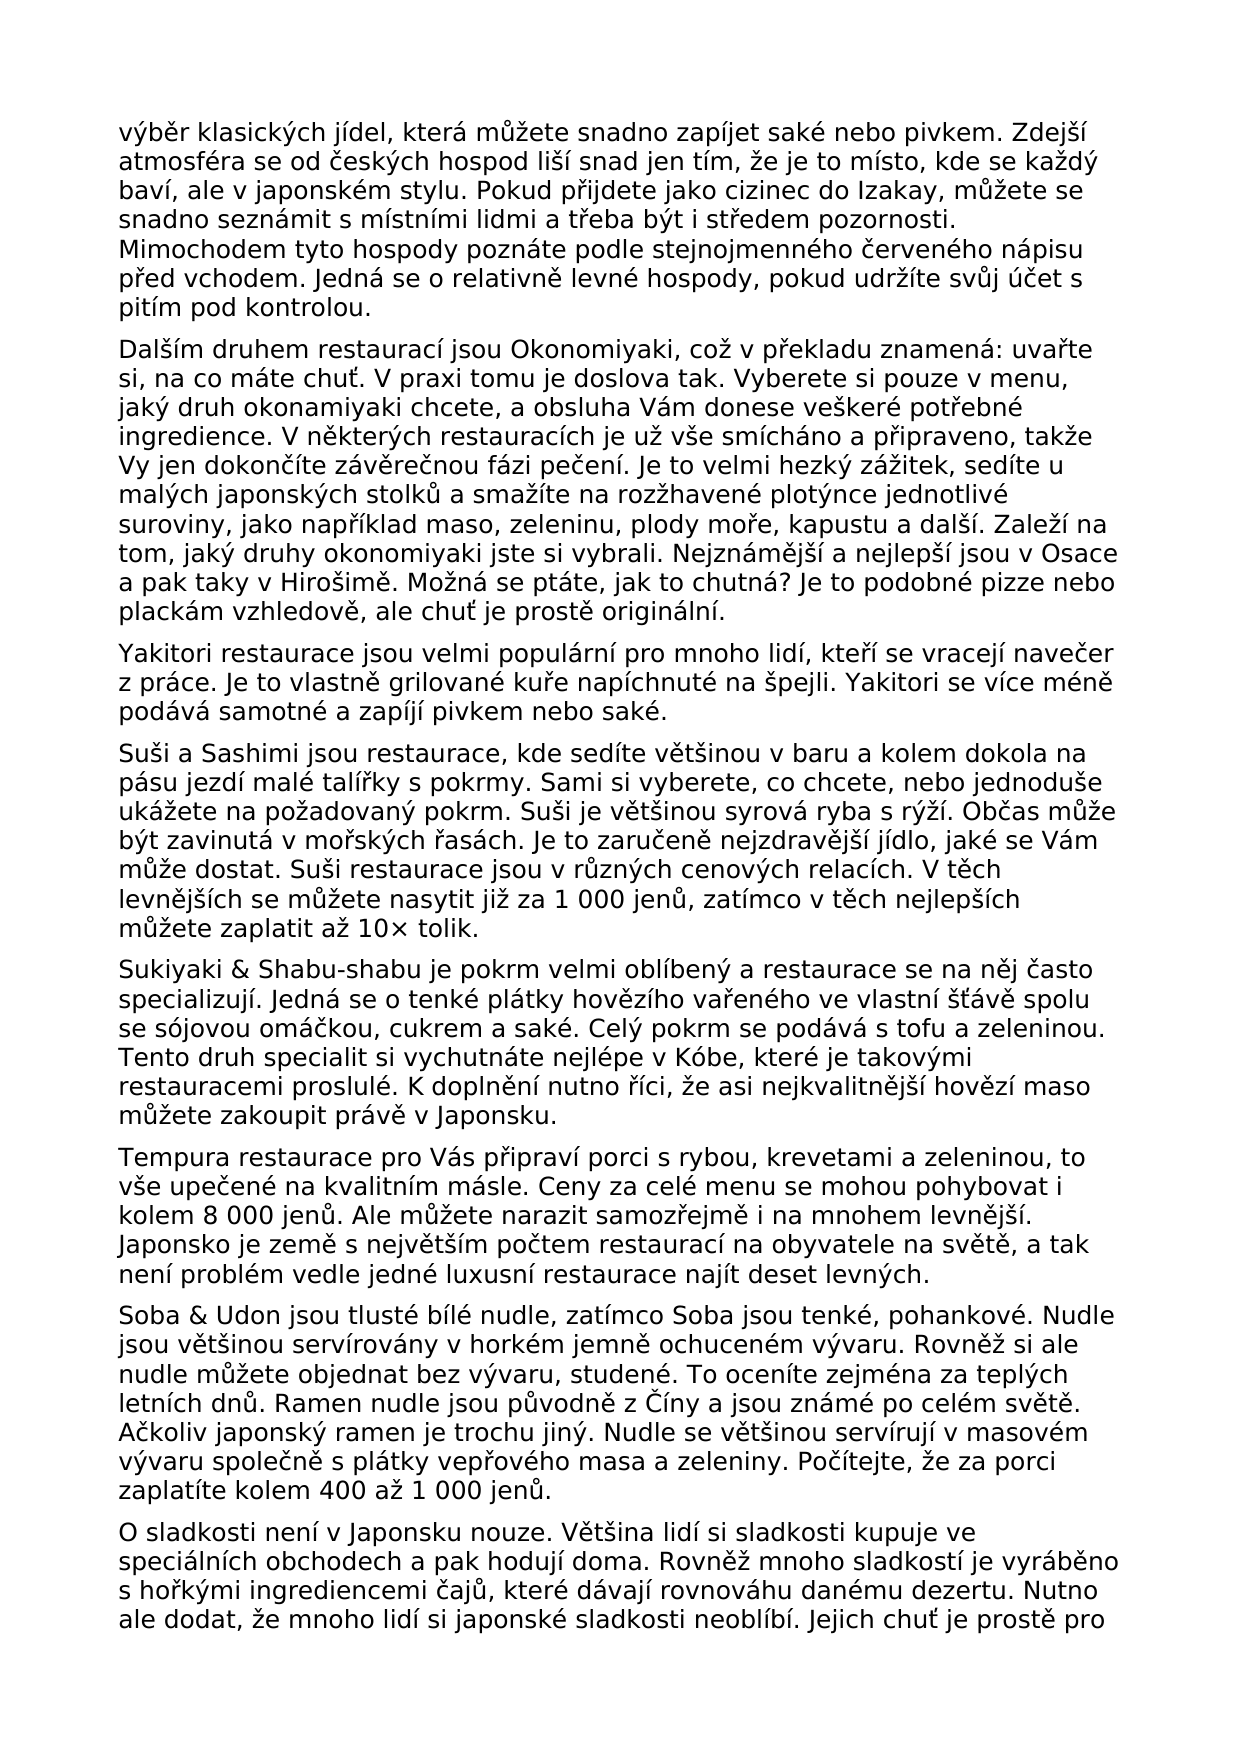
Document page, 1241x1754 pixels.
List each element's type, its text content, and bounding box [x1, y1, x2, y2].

text Suši a Sashimi jsou restaurace, kde sedíte většinou v baru a kolem dokola na pásu jezdí malé talířky s pokrmy. Sami si vyberete, co chcete, nebo jednoduše ukážete na požadovaný pokrm. Suši je většinou syrová ryba s rýží. Občas může být zavinutá v mořských řasách. Je to zaručeně nejzdravější jídlo, jaké se Vám může dostat. Suši restaurace jsou v různých cenových relacích. V těch levnějších se můžete nasytit již za 1 000 jenů, zatímco v těch nejlepších můžete zaplatit až 10× tolik. [118, 739, 1122, 943]
text Tempura restaurace pro Vás připraví porci s rybou, krevetami a zeleninou, to vše upečené na kvalitním másle. Ceny za celé menu se mohou pohybovat i kolem 8 000 jenů. Ale můžete narazit samozřejmě i na mnohem levnější. Japonsko je země s největším počtem restaurací na obyvatele na světě, a tak není problém vedle jedné luxusní restaurace najít deset levných. [118, 1143, 1122, 1289]
text O sladkosti není v Japonsku nouze. Většina lidí si sladkosti kupuje ve speciálních obchodech a pak hodují doma. Rovněž mnoho sladkostí je vyráběno s hořkými ingrediencemi čajů, které dávají rovnováhu danému dezertu. Nutno ale dodat, že mnoho lidí si japonské sladkosti neoblíbí. Jejich chuť je prostě pro [118, 1518, 1122, 1635]
text výběr klasických jídel, která můžete snadno zapíjet saké nebo pivkem. Zdejší atmosféra se od českých hospod liší snad jen tím, že je to místo, kde se každý baví, ale v japonském stylu. Pokud přijdete jako cizinec do Izakay, můžete se snadno seznámit s místními lidmi a třeba být i středem pozornosti. Mimochodem tyto hospody poznáte podle stejnojmenného červeného nápisu před vchodem. Jedná se o relativně levné hospody, pokud udržíte svůj účet s pitím pod kontrolou. [118, 118, 1122, 322]
text Yakitori restaurace jsou velmi populární pro mnoho lidí, kteří se vracejí navečer z práce. Je to vlastně grilované kuře napíchnuté na špejli. Yakitori se více méně podává samotné a zapíjí pivkem nebo saké. [118, 639, 1122, 726]
text Dalším druhem restaurací jsou Okonomiyaki, což v překladu znamená: uvařte si, na co máte chuť. V praxi tomu je doslova tak. Vyberete si pouze v menu, jaký druh okonamiyaki chcete, a obsluha Vám donese veškeré potřebné ingredience. V některých restauracích je už vše smícháno a připraveno, takže Vy jen dokončíte závěrečnou fázi pečení. Je to velmi hezký zážitek, sedíte u malých japonských stolků a smažíte na rozžhavené plotýnce jednotlivé suroviny, jako například maso, zeleninu, plody moře, kapustu a další. Zaleží na tom, jaký druhy okonomiyaki jste si vybrali. Nejznámější a nejlepší jsou v Osace a pak taky v Hirošimě. Možná se ptáte, jak to chutná? Je to podobné pizze nebo plackám vzhledově, ale chuť je prostě originální. [118, 335, 1122, 626]
text Sukiyaki & Shabu-shabu je pokrm velmi oblíbený a restaurace se na něj často specializují. Jedná se o tenké plátky hovězího vařeného ve vlastní šťávě spolu se sójovou omáčkou, cukrem a saké. Celý pokrm se podává s tofu a zeleninou. Tento druh specialit si vychutnáte nejlépe v Kóbe, které je takovými restauracemi proslulé. K doplnění nutno říci, že asi nejkvalitnější hovězí maso můžete zakoupit právě v Japonsku. [118, 956, 1122, 1131]
text Soba & Udon jsou tlusté bílé nudle, zatímco Soba jsou tenké, pohankové. Nudle jsou většinou servírovány v horkém jemně ochuceném vývaru. Rovněž si ale nudle můžete objednat bez vývaru, studené. To oceníte zejména za teplých letních dnů. Ramen nudle jsou původně z Číny a jsou známé po celém světě. Ačkoliv japonský ramen je trochu jiný. Nudle se většinou servírují v masovém vývaru společně s plátky vepřového masa a zeleniny. Počítejte, že za porci zaplatíte kolem 400 až 1 000 jenů. [118, 1301, 1122, 1506]
